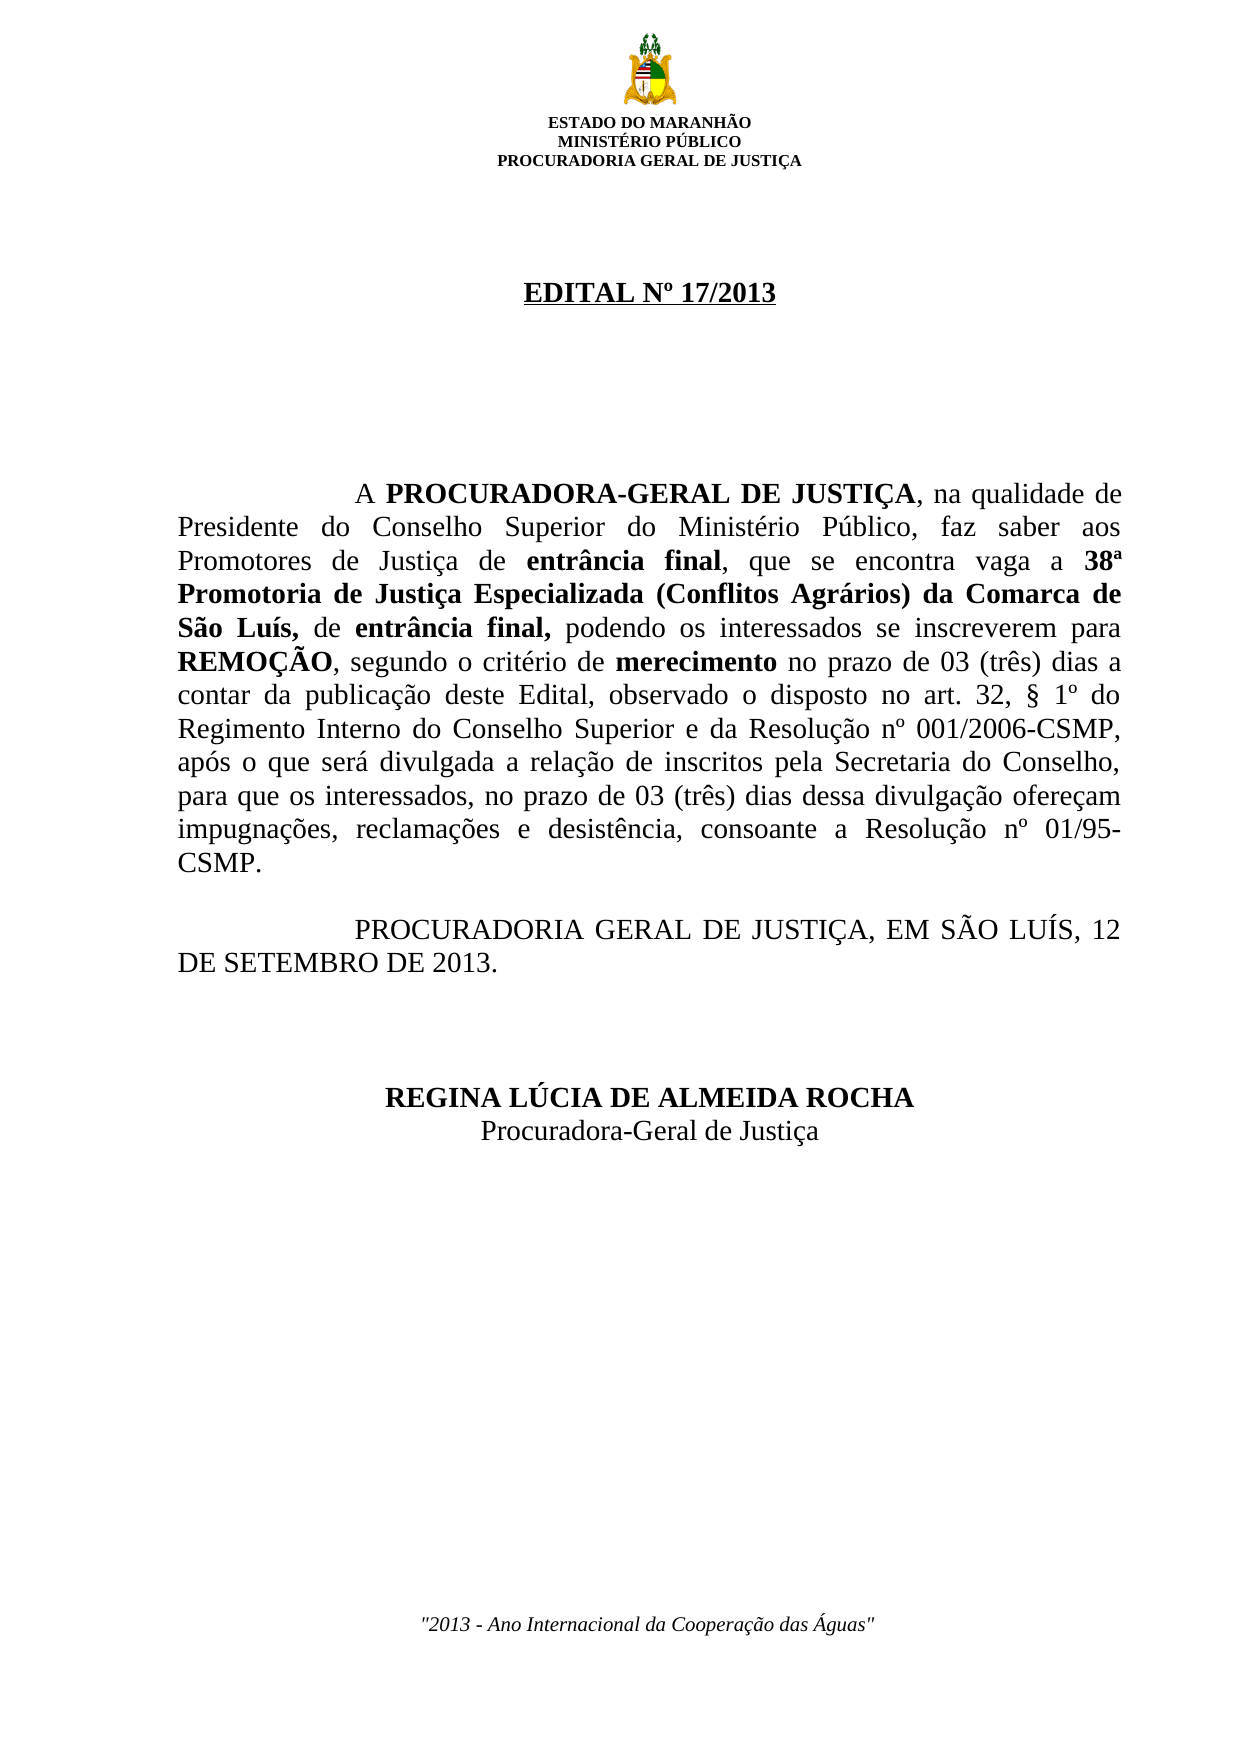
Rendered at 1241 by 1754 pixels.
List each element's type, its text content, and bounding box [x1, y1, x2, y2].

text Procuradora-Geral de Justiça [177, 1113, 1122, 1147]
text PROCURADORIA GERAL DE JUSTIÇA, EM SÃO LUÍS, 12 DE SETEMBRO DE 2013. [177, 912, 1122, 979]
text REGINA LÚCIA DE ALMEIDA ROCHA [177, 1080, 1122, 1113]
text EDITAL Nº 17/2013 [177, 275, 1122, 308]
text A PROCURADORA-GERAL DE JUSTIÇA, na qualidade de Presidente do Conselho Superior do Ministério Público, faz saber aos Promotores de Justiça de entrância final, que se encontra vaga a 38ª Promotoria de Justiça Especializada (Conflitos Agrários) da Comarca de São Luís, de entrância final, podendo os interessados se inscreverem para REMOÇÃO, segundo o critério de merecimento no prazo de 03 (três) dias a contar da publicação deste Edital, observado o disposto no art. 32, § 1º do Regimento Interno do Conselho Superior e da Resolução nº 001/2006-CSMP, após o que será divulgada a relação de inscritos pela Secretaria do Conselho, para que os interessados, no prazo de 03 (três) dias dessa divulgação ofereçam impugnações, reclamações e desistência, consoante a Resolução nº 01/95-CSMP. [177, 476, 1122, 878]
